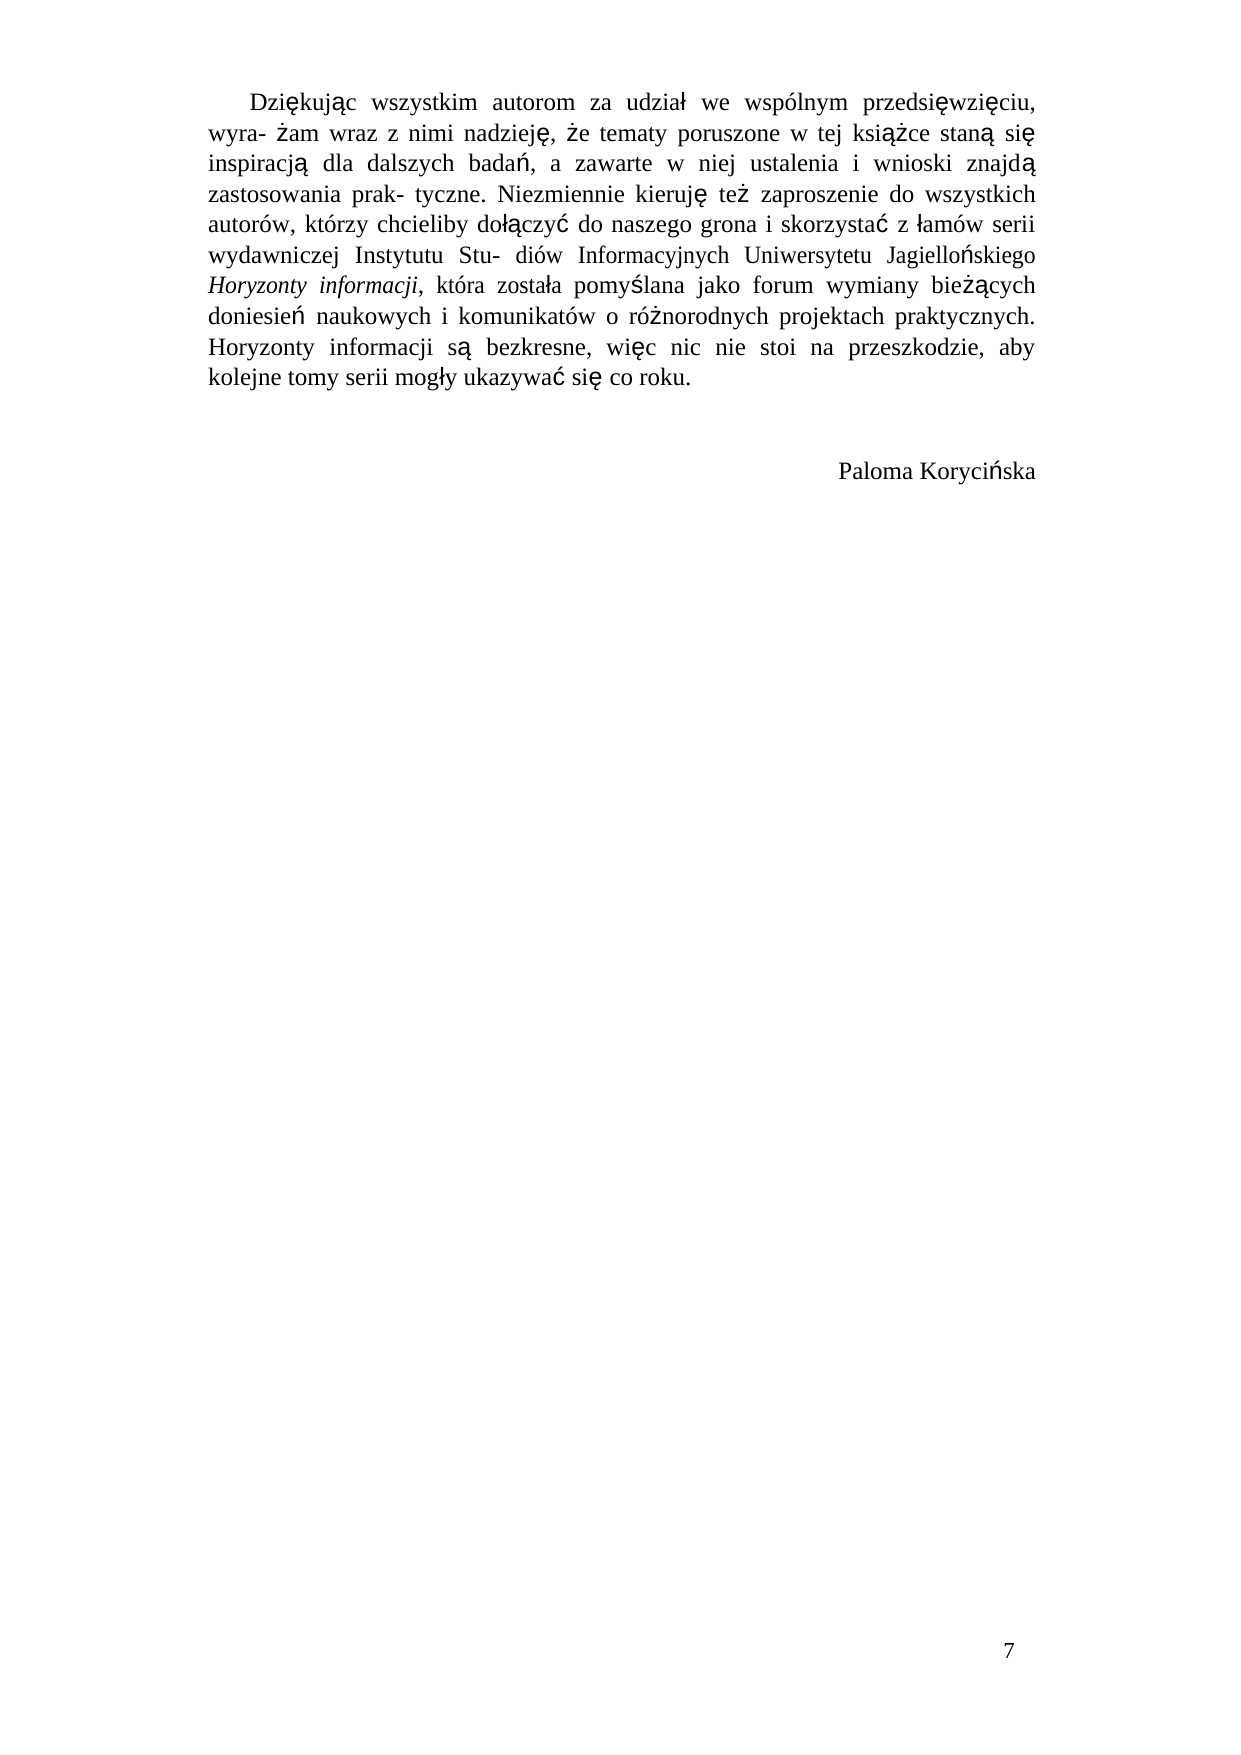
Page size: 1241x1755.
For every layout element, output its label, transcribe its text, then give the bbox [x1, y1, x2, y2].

text Paloma Korycińska [838, 456, 1241, 484]
text Dziękując wszystkim autorom za udział we wspólnym przedsięwzięciu, wyra- żam wraz z nimi nadzieję, że tematy poruszone w tej książce staną się inspiracją dla dalszych badań, a zawarte w niej ustalenia i wnioski znajdą zastosowania prak- tyczne. Niezmiennie kieruję też zaproszenie do wszystkich autorów, którzy chcieliby dołączyć do naszego grona i skorzystać z łamów serii wydawniczej Instytutu Stu- diów Informacyjnych Uniwersytetu Jagiellońskiego Horyzonty informacji, która została pomyślana jako forum wymiany bieżących doniesień naukowych i komunikatów o różnorodnych projektach praktycznych. Horyzonty informacji są bezkresne, więc nic nie stoi na przeszkodzie, aby kolejne tomy serii mogły ukazywać się co roku. [208, 87, 1036, 391]
